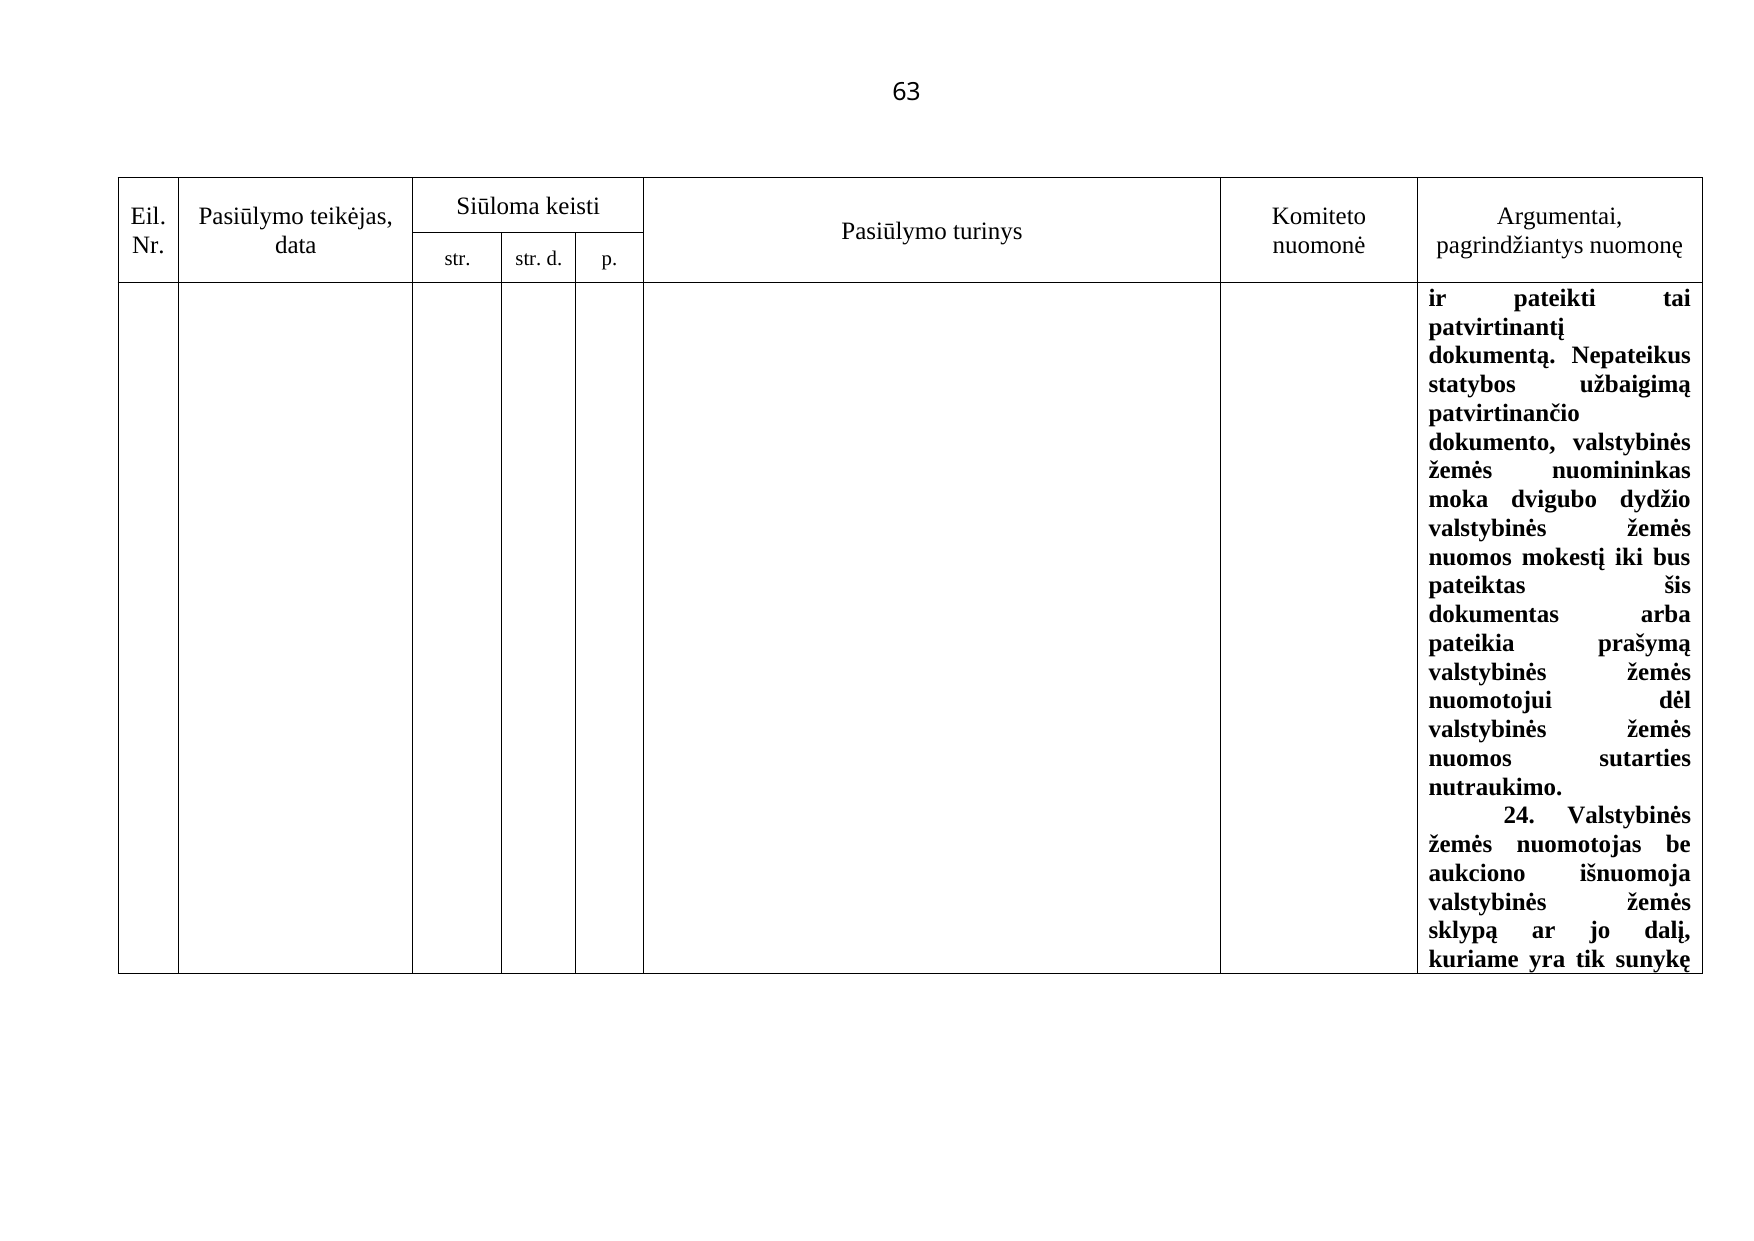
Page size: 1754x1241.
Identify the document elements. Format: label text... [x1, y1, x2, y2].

table_cell [119, 283, 178, 973]
table_cell [1221, 283, 1417, 973]
table_header Pasiūlymo turinys [644, 178, 1220, 282]
table_cell [502, 283, 575, 973]
table_header Argumentai, pagrindžiantys nuomonę [1418, 178, 1702, 282]
table_header Komiteto nuomonė [1221, 178, 1417, 282]
table_header Pasiūlymo teikėjas, data [179, 178, 412, 282]
table_cell str. [413, 233, 501, 282]
table_header Siūloma keisti [413, 178, 643, 232]
table_cell str. d. [502, 233, 575, 282]
table_cell [179, 283, 412, 973]
table_cell [644, 283, 1220, 973]
table_cell p. [576, 233, 643, 282]
table_header Eil. Nr. [119, 178, 178, 282]
table_cell [413, 283, 501, 973]
table_cell ir pateikti tai patvirtinantį dokumentą. Nepateikus statybos užbaigimą patvirtinančio dokumento, valstybinės žemės nuomininkas moka dvigubo dydžio valstybinės žemės nuomos mokestį iki bus pateiktas šis dokumentas arba pateikia prašymą valstybinės žemės nuomotojui dėl valstybinės žemės nuomos sutarties nutraukimo. 24. Valstybinės žemės nuomotojas be aukciono išnuomoja valstybinės žemės sklypą ar jo dalį, kuriame yra tik sunykę [1418, 283, 1702, 973]
table_cell [576, 283, 643, 973]
